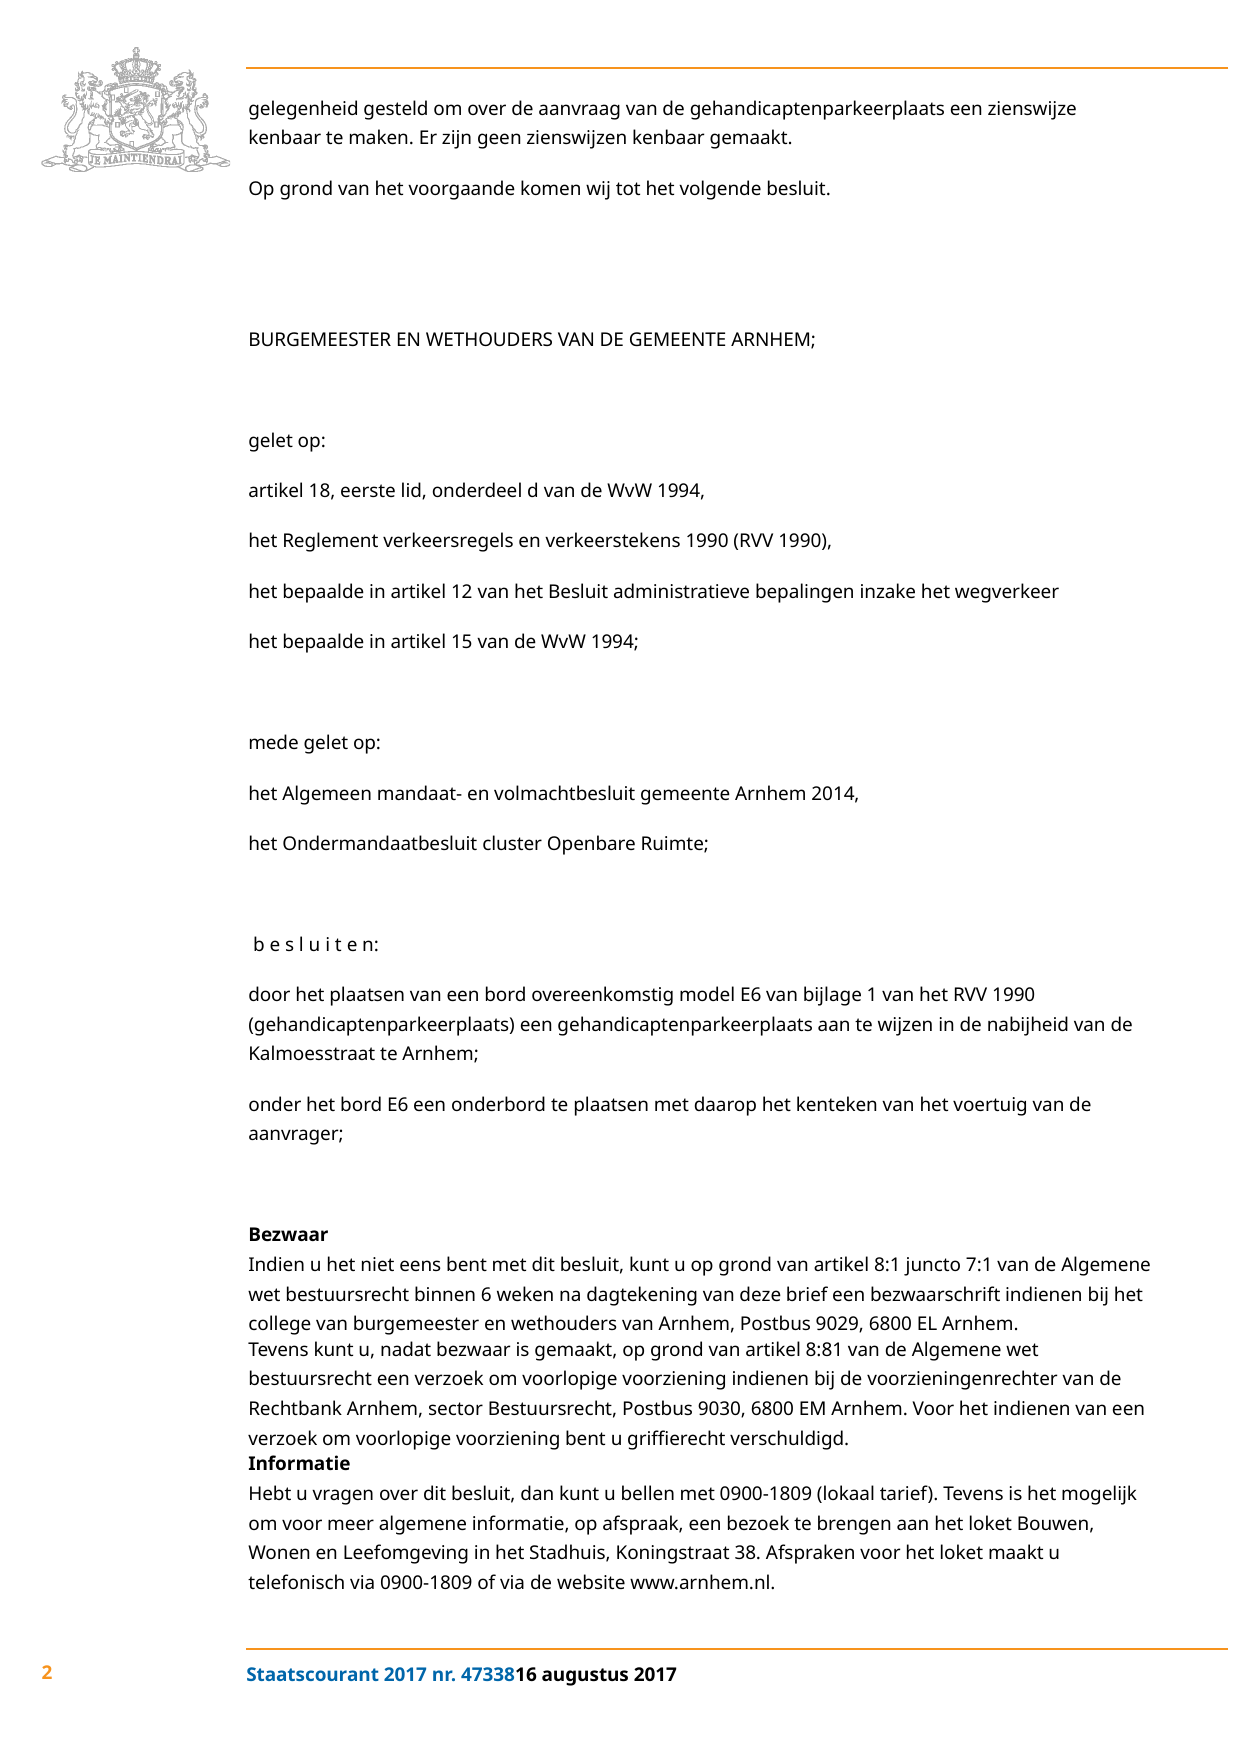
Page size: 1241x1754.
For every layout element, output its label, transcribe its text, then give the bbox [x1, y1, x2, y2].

text gelegenheid gesteld om over de aanvraag van de gehandicaptenparkeerplaats een zienswijze kenbaar te maken. Er zijn geen zienswijzen kenbaar gemaakt. [248, 95, 1152, 150]
table_cell Informatie Hebt u vragen over dit besluit, dan kunt u bellen met 0900-1809 (lokaal tarief). Tevens is het mogelijk om voor meer algemene informatie, op afspraak, een bezoek te brengen aan het loket Bouwen, Wonen en Leefomgeving in het Stadhuis, Koningstraat 38. Afspraken voor het loket maakt u telefonisch via 0900-1809 of via de website www.arnhem.nl. [248, 1451, 1152, 1594]
text het Ondermandaatbesluit cluster Openbare Ruimte; [248, 830, 1152, 856]
text het Algemeen mandaat- en volmachtbesluit gemeente Arnhem 2014, [248, 780, 1152, 806]
text door het plaatsen van een bord overeenkomstig model E6 van bijlage 1 van het RVV 1990 (gehandicaptenparkeerplaats) een gehandicaptenparkeerplaats aan te wijzen in de nabijheid van de Kalmoesstraat te Arnhem; [248, 981, 1152, 1066]
table_header Bezwaar Indien u het niet eens bent met dit besluit, kunt u op grond van artikel 8:1 juncto 7:1 van de Algemene wet bestuursrecht binnen 6 weken na dagtekening van deze brief een bezwaarschrift indienen bij het college van burgemeester en wethouders van Arnhem, Postbus 9029, 6800 EL Arnhem. [248, 1222, 1152, 1336]
text het bepaalde in artikel 15 van de WvW 1994; [248, 628, 1152, 654]
text het bepaalde in artikel 12 van het Besluit administratieve bepalingen inzake het wegverkeer [248, 578, 1152, 604]
text Op grond van het voorgaande komen wij tot het volgende besluit. [248, 175, 1152, 201]
text artikel 18, eerste lid, onderdeel d van de WvW 1994, [248, 477, 1152, 503]
text mede gelet op: [248, 729, 1152, 755]
text BURGEMEESTER EN WETHOUDERS VAN DE GEMEENTE ARNHEM; [248, 326, 1152, 352]
text b e s l u i t e n: [248, 931, 1152, 957]
text gelet op: [248, 427, 1152, 453]
text onder het bord E6 een onderbord te plaatsen met daarop het kenteken van het voertuig van de aanvrager; [248, 1091, 1152, 1146]
text het Reglement verkeersregels en verkeerstekens 1990 (RVV 1990), [248, 528, 1152, 553]
table_cell Tevens kunt u, nadat bezwaar is gemaakt, op grond van artikel 8:81 van de Algemene wet bestuursrecht een verzoek om voorlopige voorziening indienen bij de voorzieningenrechter van de Rechtbank Arnhem, sector Bestuursrecht, Postbus 9030, 6800 EM Arnhem. Voor het indienen van een verzoek om voorlopige voorziening bent u griffierecht verschuldigd. [248, 1336, 1152, 1451]
picture [41, 47, 231, 172]
